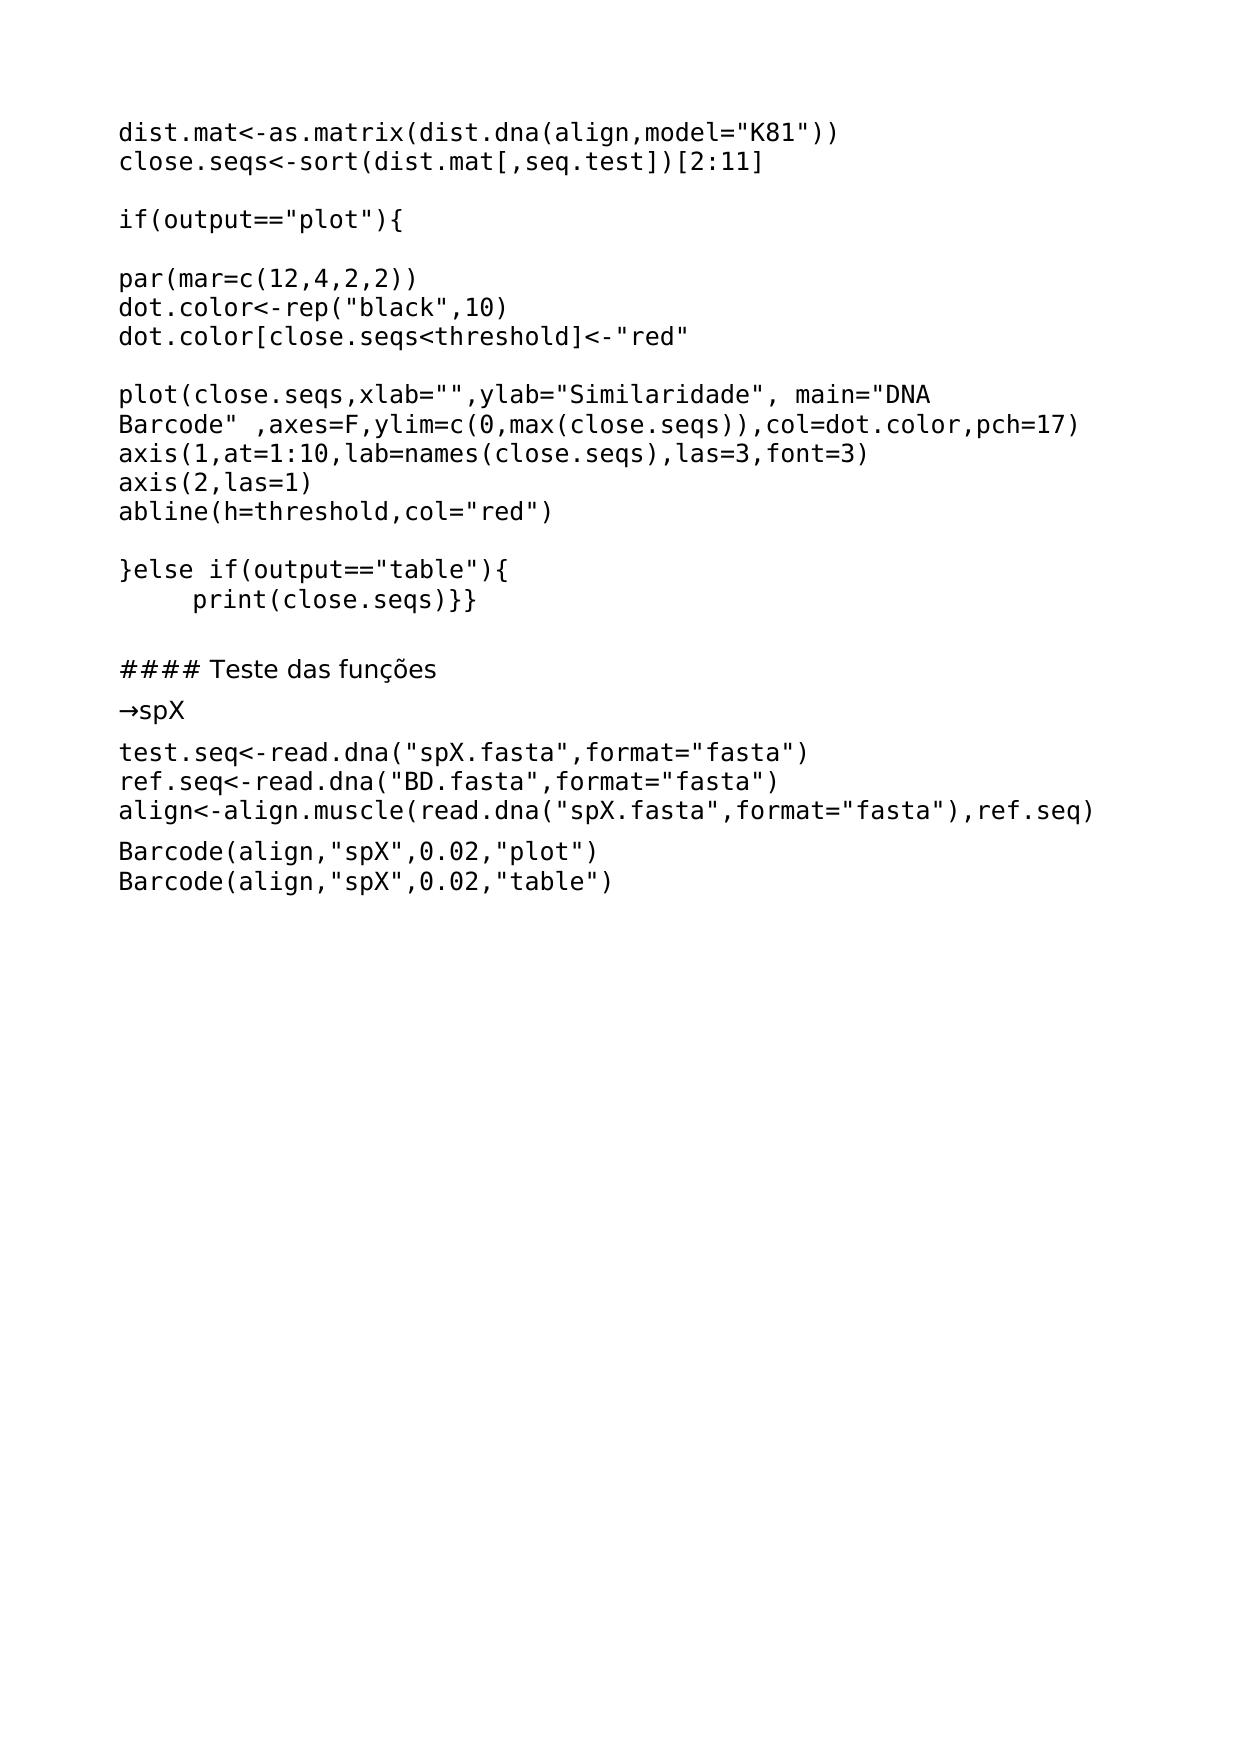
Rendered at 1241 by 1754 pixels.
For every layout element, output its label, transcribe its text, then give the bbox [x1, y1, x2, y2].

text Barcode(align,"spX",0.02,"plot") Barcode(align,"spX",0.02,"table") [118, 837, 1122, 896]
text #### Teste das funções [118, 655, 1122, 684]
text test.seq<-read.dna("spX.fasta",format="fasta") ref.seq<-read.dna("BD.fasta",format="fasta") align<-align.muscle(read.dna("spX.fasta",format="fasta"),ref.seq) [118, 738, 1122, 826]
text →spX [118, 697, 1122, 726]
text dist.mat<-as.matrix(dist.dna(align,model="K81")) close.seqs<-sort(dist.mat[,seq.test])[2:11] if(output=="plot"){ par(mar=c(12,4,2,2)) dot.color<-rep("black",10) dot.color[close.seqs<threshold]<-"red" plot(close.seqs,xlab="",ylab="Similaridade", main="DNA Barcode" ,axes=F,ylim=c(0,max(close.seqs)),col=dot.color,pch=17) axis(1,at=1:10,lab=names(close.seqs),las=3,font=3) axis(2,las=1) abline(h=threshold,col="red") }else if(output=="table"){ print(close.seqs)}} [118, 118, 1122, 643]
